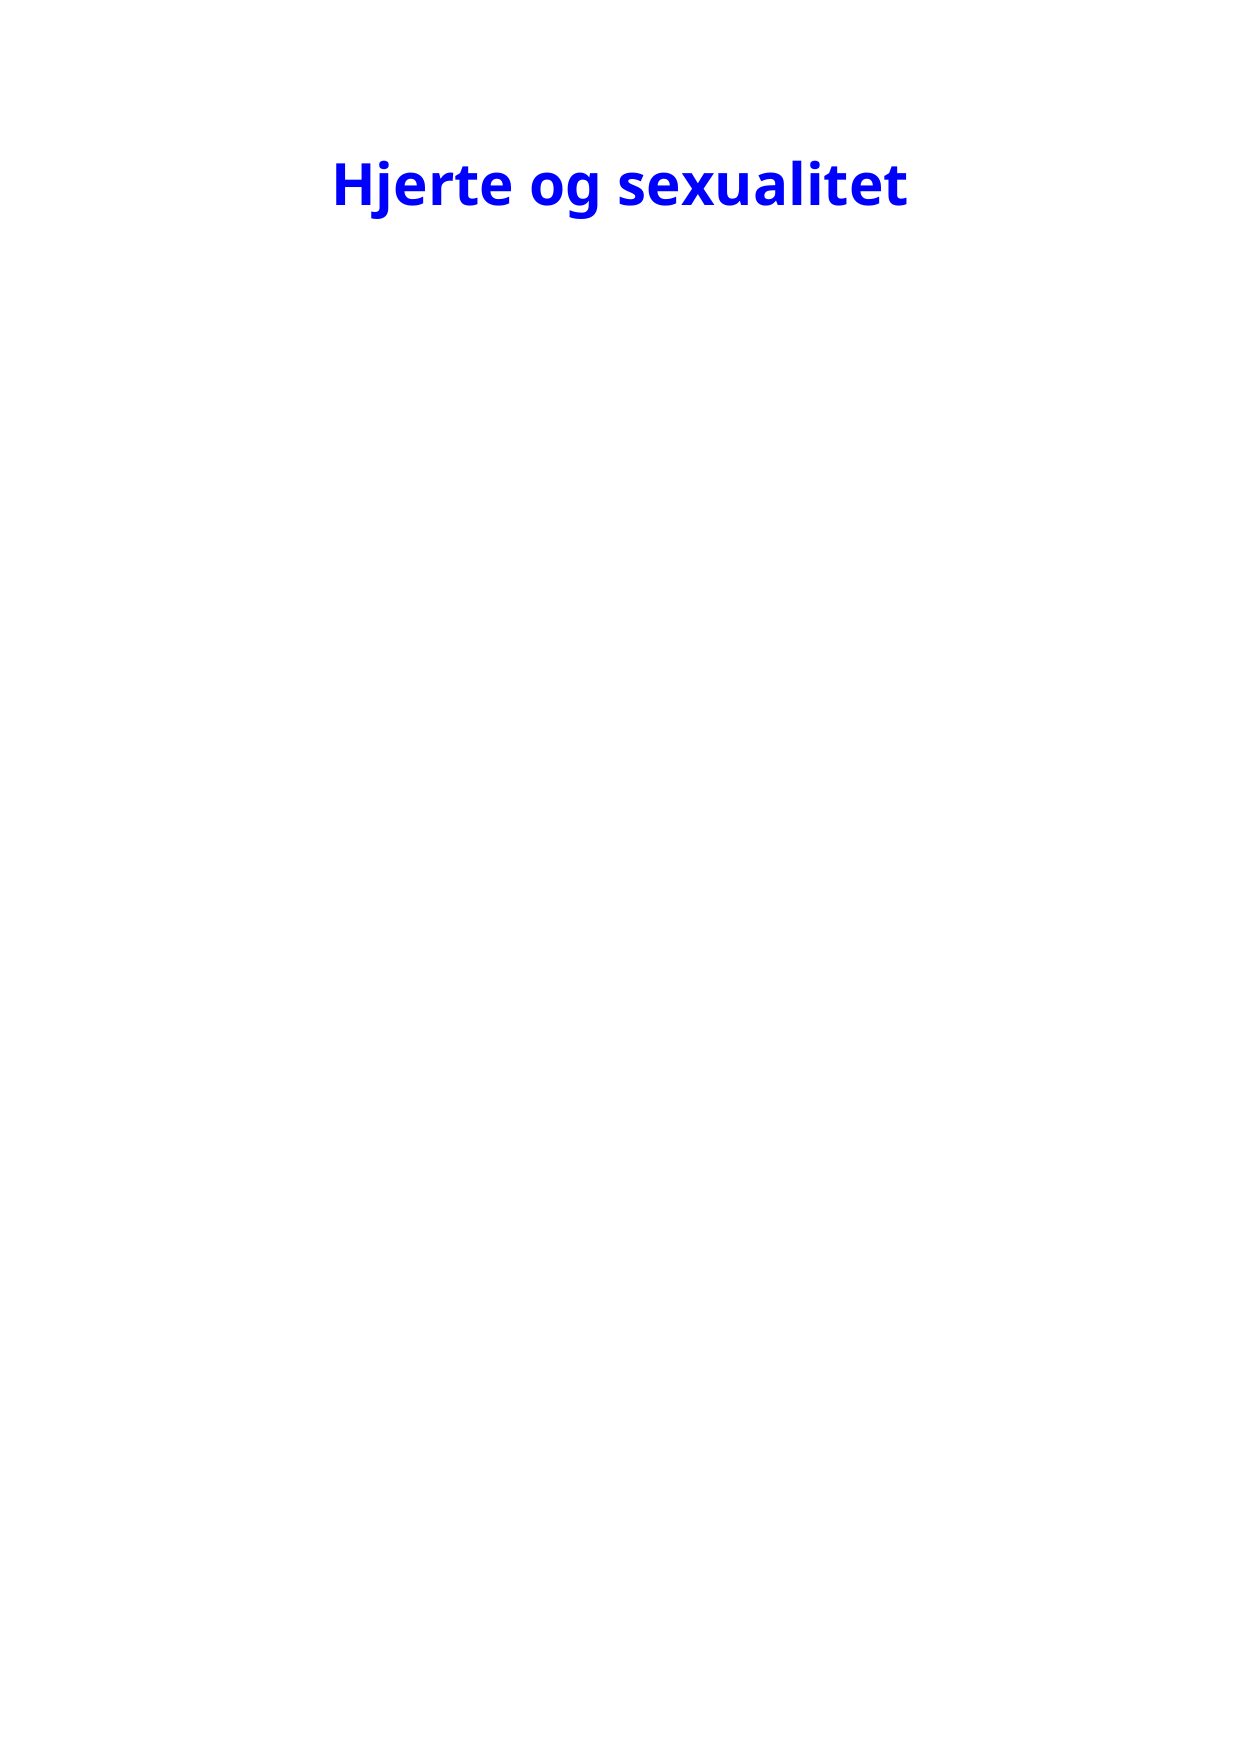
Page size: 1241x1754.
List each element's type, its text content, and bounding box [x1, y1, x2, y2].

subtitle Hjerte og sexualitet [118, 143, 1122, 223]
